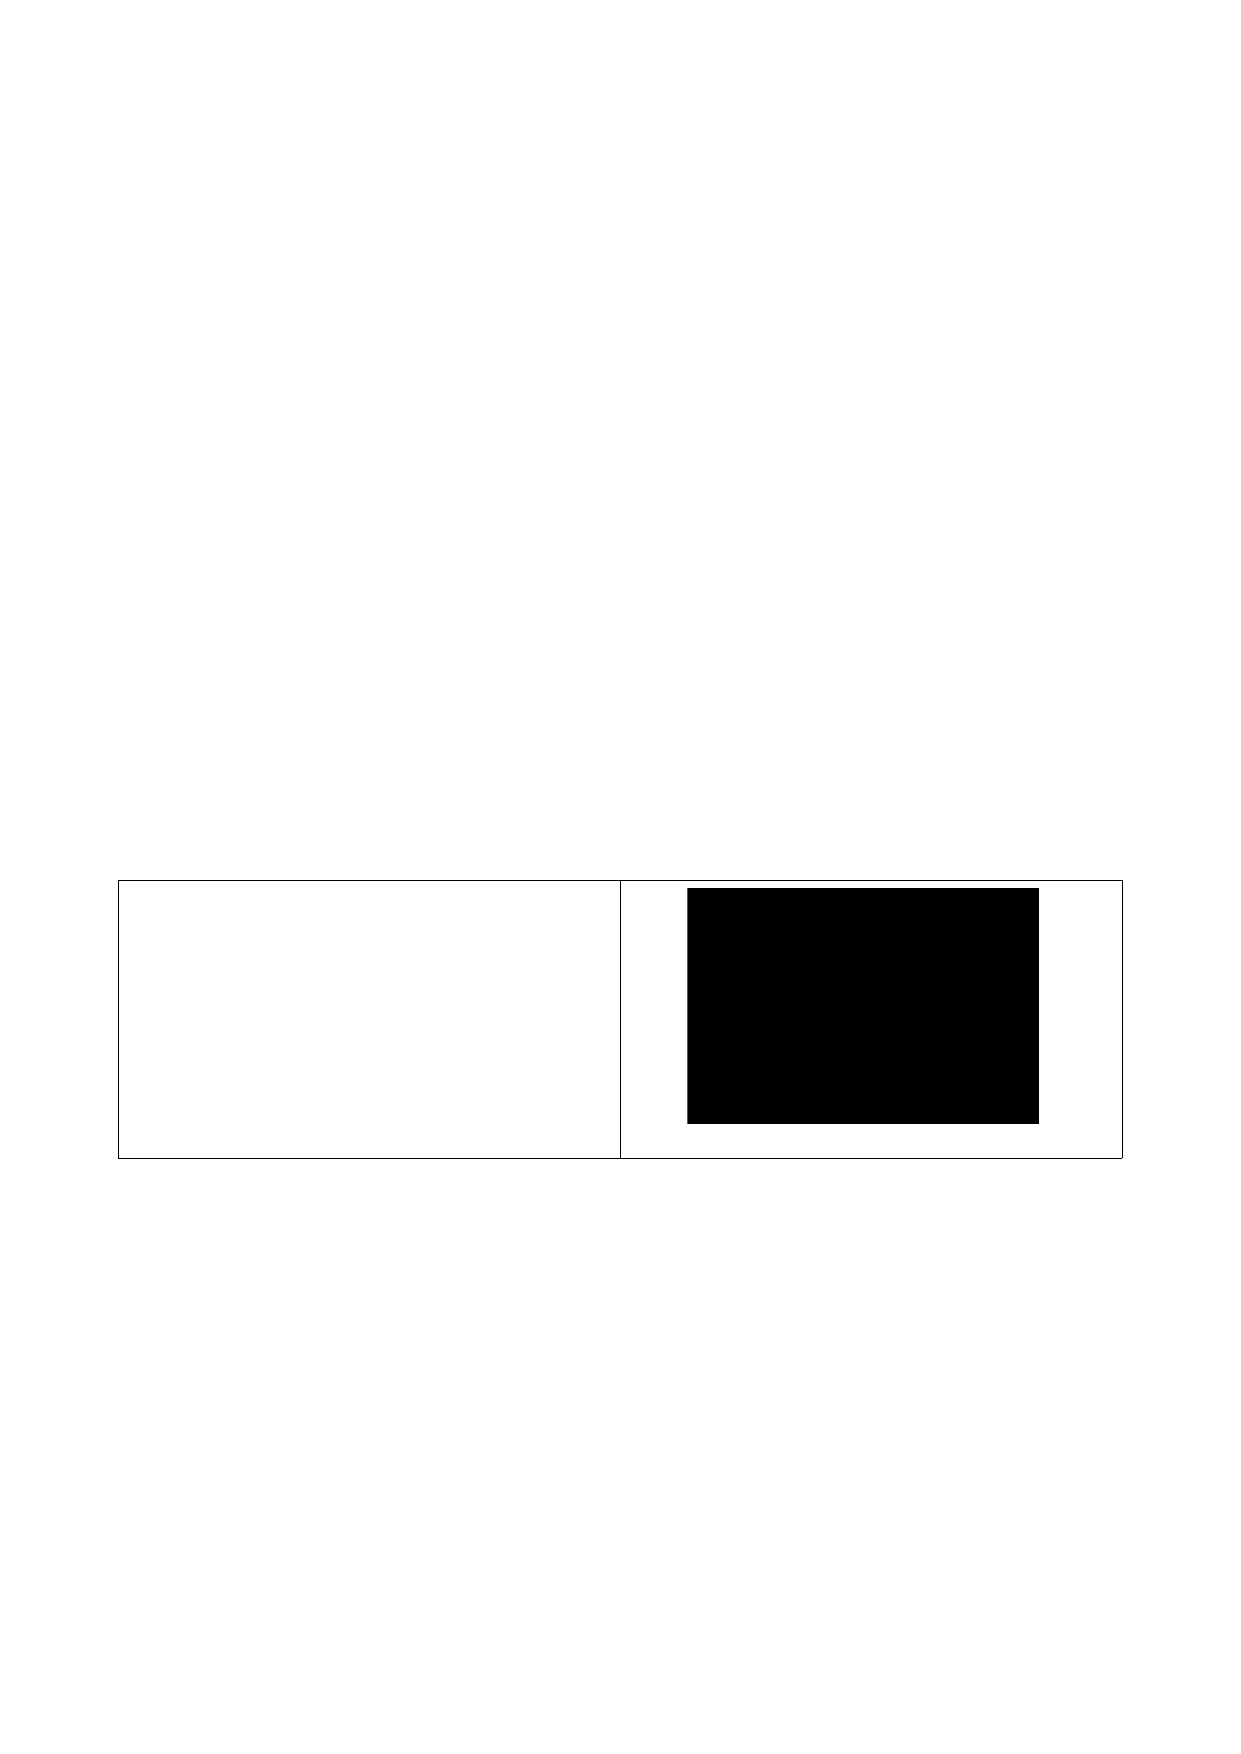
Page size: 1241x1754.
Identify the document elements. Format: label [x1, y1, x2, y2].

picture [687, 888, 1039, 1124]
table_header [621, 881, 1122, 1158]
table_header [119, 881, 620, 1158]
